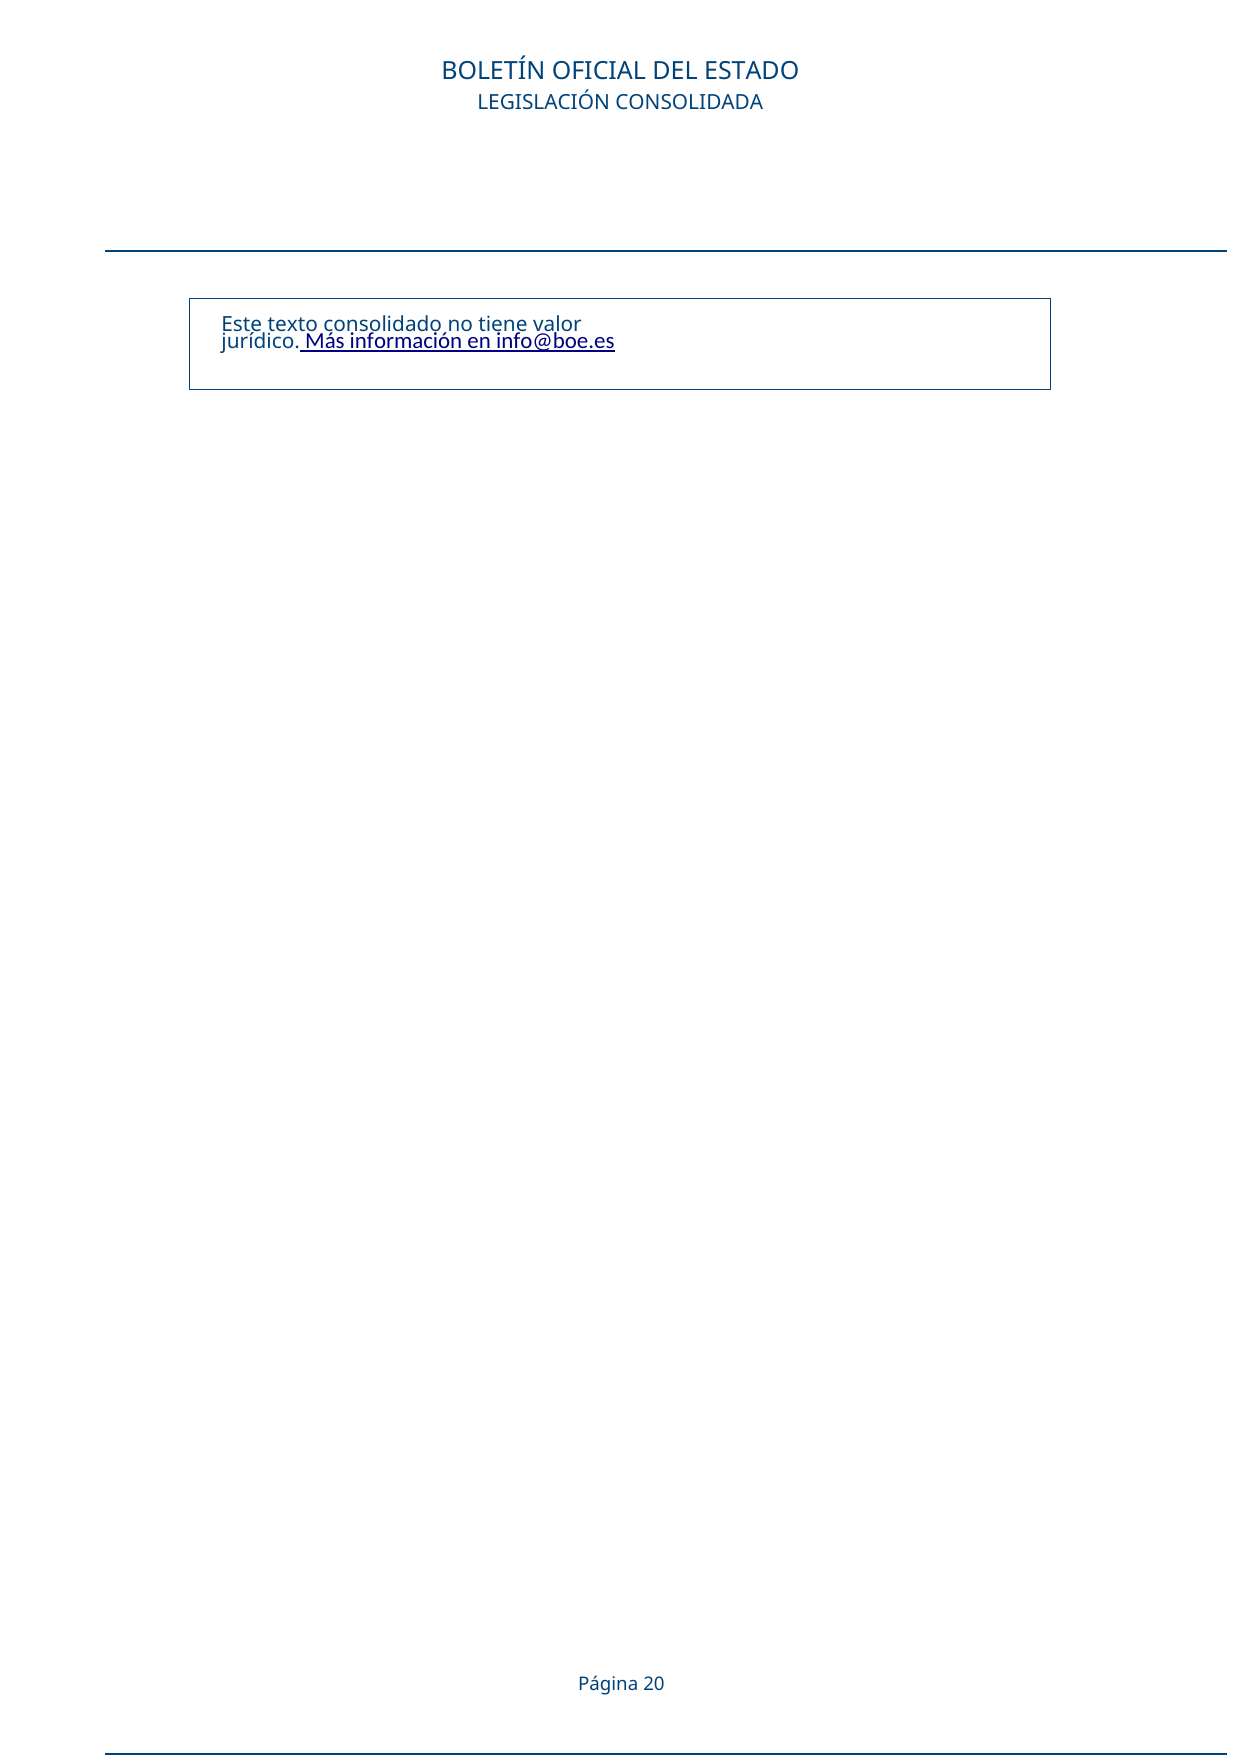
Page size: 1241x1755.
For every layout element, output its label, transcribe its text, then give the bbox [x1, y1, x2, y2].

text Este texto consolidado no tiene valor jurídico. Más información en info@boe.es [221, 316, 640, 354]
